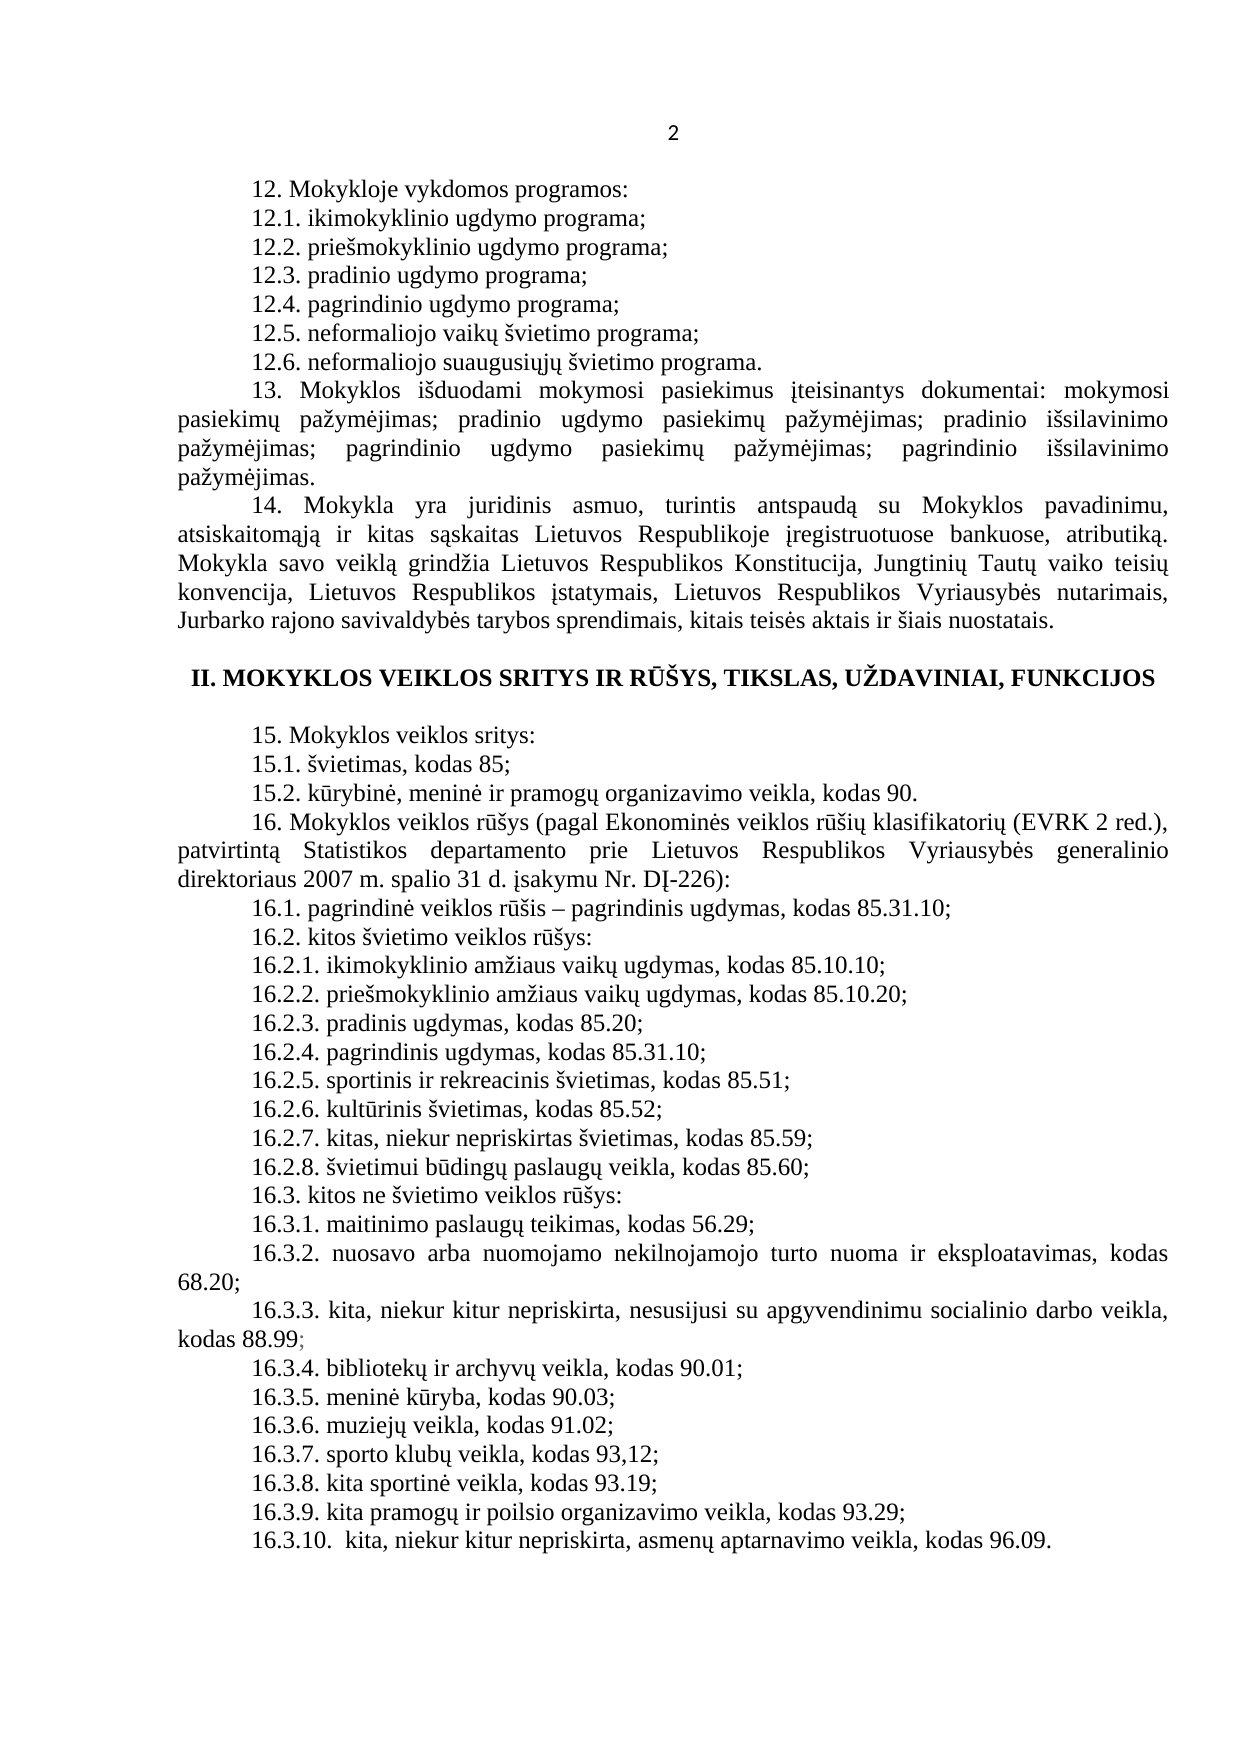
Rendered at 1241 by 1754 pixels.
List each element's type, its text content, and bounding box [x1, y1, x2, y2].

text 16.1. pagrindinė veiklos rūšis – pagrindinis ugdymas, kodas 85.31.10; [177, 893, 1169, 922]
text 16.3.5. meninė kūryba, kodas 90.03; [177, 1382, 1169, 1410]
text 12.2. priešmokyklinio ugdymo programa; [177, 232, 1169, 260]
text 16.2. kitos švietimo veiklos rūšys: [177, 922, 1169, 950]
text 12.6. neformaliojo suaugusiųjų švietimo programa. [177, 347, 1169, 375]
text 12.3. pradinio ugdymo programa; [177, 260, 1169, 289]
text 12.1. ikimokyklinio ugdymo programa; [177, 203, 1169, 232]
text 13. Mokyklos išduodami mokymosi pasiekimus įteisinantys dokumentai: mokymosi pasiekimų pažymėjimas; pradinio ugdymo pasiekimų pažymėjimas; pradinio išsilavinimo pažymėjimas; pagrindinio ugdymo pasiekimų pažymėjimas; pagrindinio išsilavinimo pažymėjimas. [177, 375, 1169, 490]
text 16.3.9. kita pramogų ir poilsio organizavimo veikla, kodas 93.29; [177, 1497, 1169, 1525]
text 16.3.8. kita sportinė veikla, kodas 93.19; [177, 1468, 1169, 1497]
text 12. Mokykloje vykdomos programos: [177, 174, 1169, 203]
text 15. Mokyklos veiklos sritys: [177, 720, 1169, 749]
text 16.2.5. sportinis ir rekreacinis švietimas, kodas 85.51; [177, 1065, 1169, 1094]
text II. MOKYKLOS VEIKLOS SRITYS IR RŪŠYS, TIKSLAS, UŽDAVINIAI, FUNKCIJOS [177, 663, 1169, 692]
text 15.1. švietimas, kodas 85; [177, 749, 1169, 778]
text 14. Mokykla yra juridinis asmuo, turintis antspaudą su Mokyklos pavadinimu, atsiskaitomąją ir kitas sąskaitas Lietuvos Respublikoje įregistruotuose bankuose, atributiką. Mokykla savo veiklą grindžia Lietuvos Respublikos Konstitucija, Jungtinių Tautų vaiko teisių konvencija, Lietuvos Respublikos įstatymais, Lietuvos Respublikos Vyriausybės nutarimais, Jurbarko rajono savivaldybės tarybos sprendimais, kitais teisės aktais ir šiais nuostatais. [177, 490, 1169, 634]
text 16.2.1. ikimokyklinio amžiaus vaikų ugdymas, kodas 85.10.10; [177, 950, 1169, 979]
text 16.3.7. sporto klubų veikla, kodas 93,12; [177, 1439, 1169, 1468]
text 16.2.7. kitas, niekur nepriskirtas švietimas, kodas 85.59; [177, 1123, 1169, 1152]
text 16.3.4. bibliotekų ir archyvų veikla, kodas 90.01; [177, 1353, 1169, 1382]
text 16.3.2. nuosavo arba nuomojamo nekilnojamojo turto nuoma ir eksploatavimas, kodas 68.20; [177, 1238, 1169, 1295]
text 16.2.3. pradinis ugdymas, kodas 85.20; [177, 1008, 1169, 1037]
text 16.3.6. muziejų veikla, kodas 91.02; [177, 1410, 1169, 1439]
text 16.2.4. pagrindinis ugdymas, kodas 85.31.10; [177, 1037, 1169, 1065]
text 16.3.3. kita, niekur kitur nepriskirta, nesusijusi su apgyvendinimu socialinio darbo veikla, kodas 88.99; [177, 1295, 1169, 1353]
text 16. Mokyklos veiklos rūšys (pagal Ekonominės veiklos rūšių klasifikatorių (EVRK 2 red.), patvirtintą Statistikos departamento prie Lietuvos Respublikos Vyriausybės generalinio direktoriaus 2007 m. spalio 31 d. įsakymu Nr. DĮ-226): [177, 807, 1169, 893]
text 16.2.2. priešmokyklinio amžiaus vaikų ugdymas, kodas 85.10.20; [177, 979, 1169, 1008]
text 12.4. pagrindinio ugdymo programa; [177, 289, 1169, 318]
text 16.2.6. kultūrinis švietimas, kodas 85.52; [177, 1094, 1169, 1123]
text 16.3. kitos ne švietimo veiklos rūšys: [177, 1180, 1169, 1209]
text 16.3.1. maitinimo paslaugų teikimas, kodas 56.29; [177, 1209, 1169, 1238]
text 16.2.8. švietimui būdingų paslaugų veikla, kodas 85.60; [177, 1152, 1169, 1180]
text 15.2. kūrybinė, meninė ir pramogų organizavimo veikla, kodas 90. [177, 778, 1169, 807]
text 12.5. neformaliojo vaikų švietimo programa; [177, 318, 1169, 347]
text 16.3.10. kita, niekur kitur nepriskirta, asmenų aptarnavimo veikla, kodas 96.09. [177, 1525, 1169, 1554]
